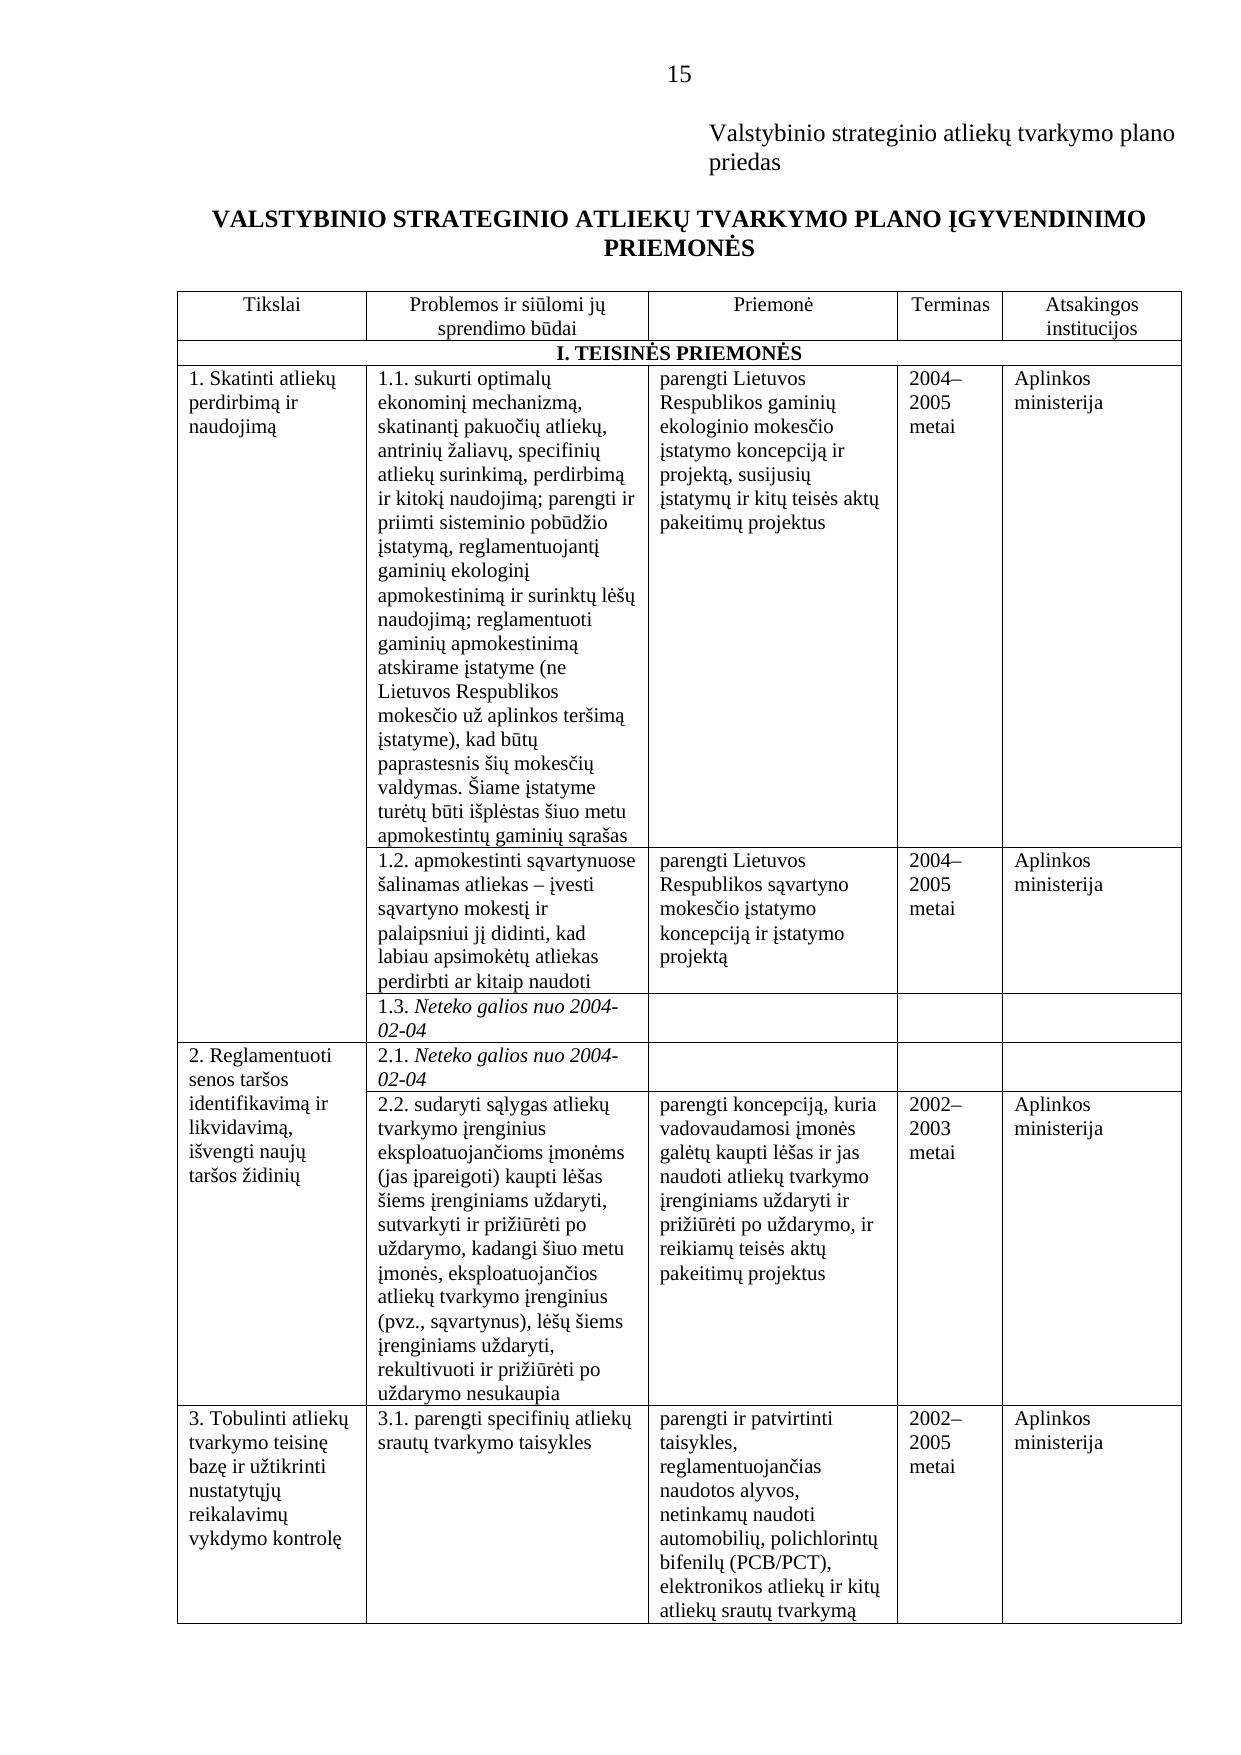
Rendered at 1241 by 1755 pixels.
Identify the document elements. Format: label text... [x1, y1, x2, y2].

table_cell 1. Skatinti atliekų perdirbimą ir naudojimą [178, 366, 366, 1042]
text VALSTYBINIO STRATEGINIO ATLIEKŲ TVARKYMO PLANO ĮGYVENDINIMO PRIEMONĖS [177, 204, 1181, 262]
table_cell Aplinkos ministerija [1003, 366, 1181, 847]
table_cell 1.3. Neteko galios nuo 2004-02-04 [367, 994, 648, 1042]
table_cell parengti koncepciją, kuria vadovaudamosi įmonės galėtų kaupti lėšas ir jas naudoti atliekų tvarkymo įrenginiams uždaryti ir prižiūrėti po uždarymo, ir reikiamų teisės aktų pakeitimų projektus [649, 1092, 897, 1405]
table_cell [1003, 994, 1181, 1042]
table_cell 1.2. apmokestinti sąvartynuose šalinamas atliekas – įvesti sąvartyno mokestį ir palaipsniui jį didinti, kad labiau apsimokėtų atliekas perdirbti ar kitaip naudoti [367, 848, 648, 993]
table_cell 2002–2005 metai [898, 1406, 1002, 1622]
table_cell 2.2. sudaryti sąlygas atliekų tvarkymo įrenginius eksploatuojančioms įmonėms (jas įpareigoti) kaupti lėšas šiems įrenginiams uždaryti, sutvarkyti ir prižiūrėti po uždarymo, kadangi šiuo metu įmonės, eksploatuojančios atliekų tvarkymo įrenginius (pvz., sąvartynus), lėšų šiems įrenginiams uždaryti, rekultivuoti ir prižiūrėti po uždarymo nesukaupia [367, 1092, 648, 1405]
table_cell [649, 994, 897, 1042]
table_cell Aplinkos ministerija [1003, 1092, 1181, 1405]
table_cell [898, 994, 1002, 1042]
table_cell parengti ir patvirtinti taisykles, reglamentuojančias naudotos alyvos, netinkamų naudoti automobilių, polichlorintų bifenilų (PCB/PCT), elektronikos atliekų ir kitų atliekų srautų tvarkymą [649, 1406, 897, 1622]
table_cell Aplinkos ministerija [1003, 1406, 1181, 1622]
table_header Terminas [898, 292, 1002, 340]
table_cell 2002–2003 metai [898, 1092, 1002, 1405]
table_header Atsakingos institucijos [1003, 292, 1181, 340]
table_cell I. TEISINĖS PRIEMONĖS [178, 341, 1181, 365]
table_header Priemonė [649, 292, 897, 340]
table_cell 3. Tobulinti atliekų tvarkymo teisinę bazę ir užtikrinti nustatytųjų reikalavimų vykdymo kontrolę [178, 1406, 366, 1622]
table_header Problemos ir siūlomi jų sprendimo būdai [367, 292, 648, 340]
text Valstybinio strateginio atliekų tvarkymo plano [709, 118, 1181, 147]
table_cell parengti Lietuvos Respublikos gaminių ekologinio mokesčio įstatymo koncepciją ir projektą, susijusių įstatymų ir kitų teisės aktų pakeitimų projektus [649, 366, 897, 847]
table_cell Aplinkos ministerija [1003, 848, 1181, 993]
table_cell 2. Reglamentuoti senos taršos identifikavimą ir likvidavimą, išvengti naujų taršos židinių [178, 1043, 366, 1405]
table_cell parengti Lietuvos Respublikos sąvartyno mokesčio įstatymo koncepciją ir įstatymo projektą [649, 848, 897, 993]
table_cell 3.1. parengti specifinių atliekų srautų tvarkymo taisykles [367, 1406, 648, 1622]
table_cell 2004–2005 metai [898, 848, 1002, 993]
table_header Tikslai [178, 292, 366, 340]
table_cell [898, 1043, 1002, 1091]
table_cell 1.1. sukurti optimalų ekonominį mechanizmą, skatinantį pakuočių atliekų, antrinių žaliavų, specifinių atliekų surinkimą, perdirbimą ir kitokį naudojimą; parengti ir priimti sisteminio pobūdžio įstatymą, reglamentuojantį gaminių ekologinį apmokestinimą ir surinktų lėšų naudojimą; reglamentuoti gaminių apmokestinimą atskirame įstatyme (ne Lietuvos Respublikos mokesčio už aplinkos teršimą įstatyme), kad būtų paprastesnis šių mokesčių valdymas. Šiame įstatyme turėtų būti išplėstas šiuo metu apmokestintų gaminių sąrašas [367, 366, 648, 847]
text priedas [177, 147, 1181, 176]
table_cell 2.1. Neteko galios nuo 2004-02-04 [367, 1043, 648, 1091]
table_cell [649, 1043, 897, 1091]
table_cell 2004–2005 metai [898, 366, 1002, 847]
table_cell [1003, 1043, 1181, 1091]
